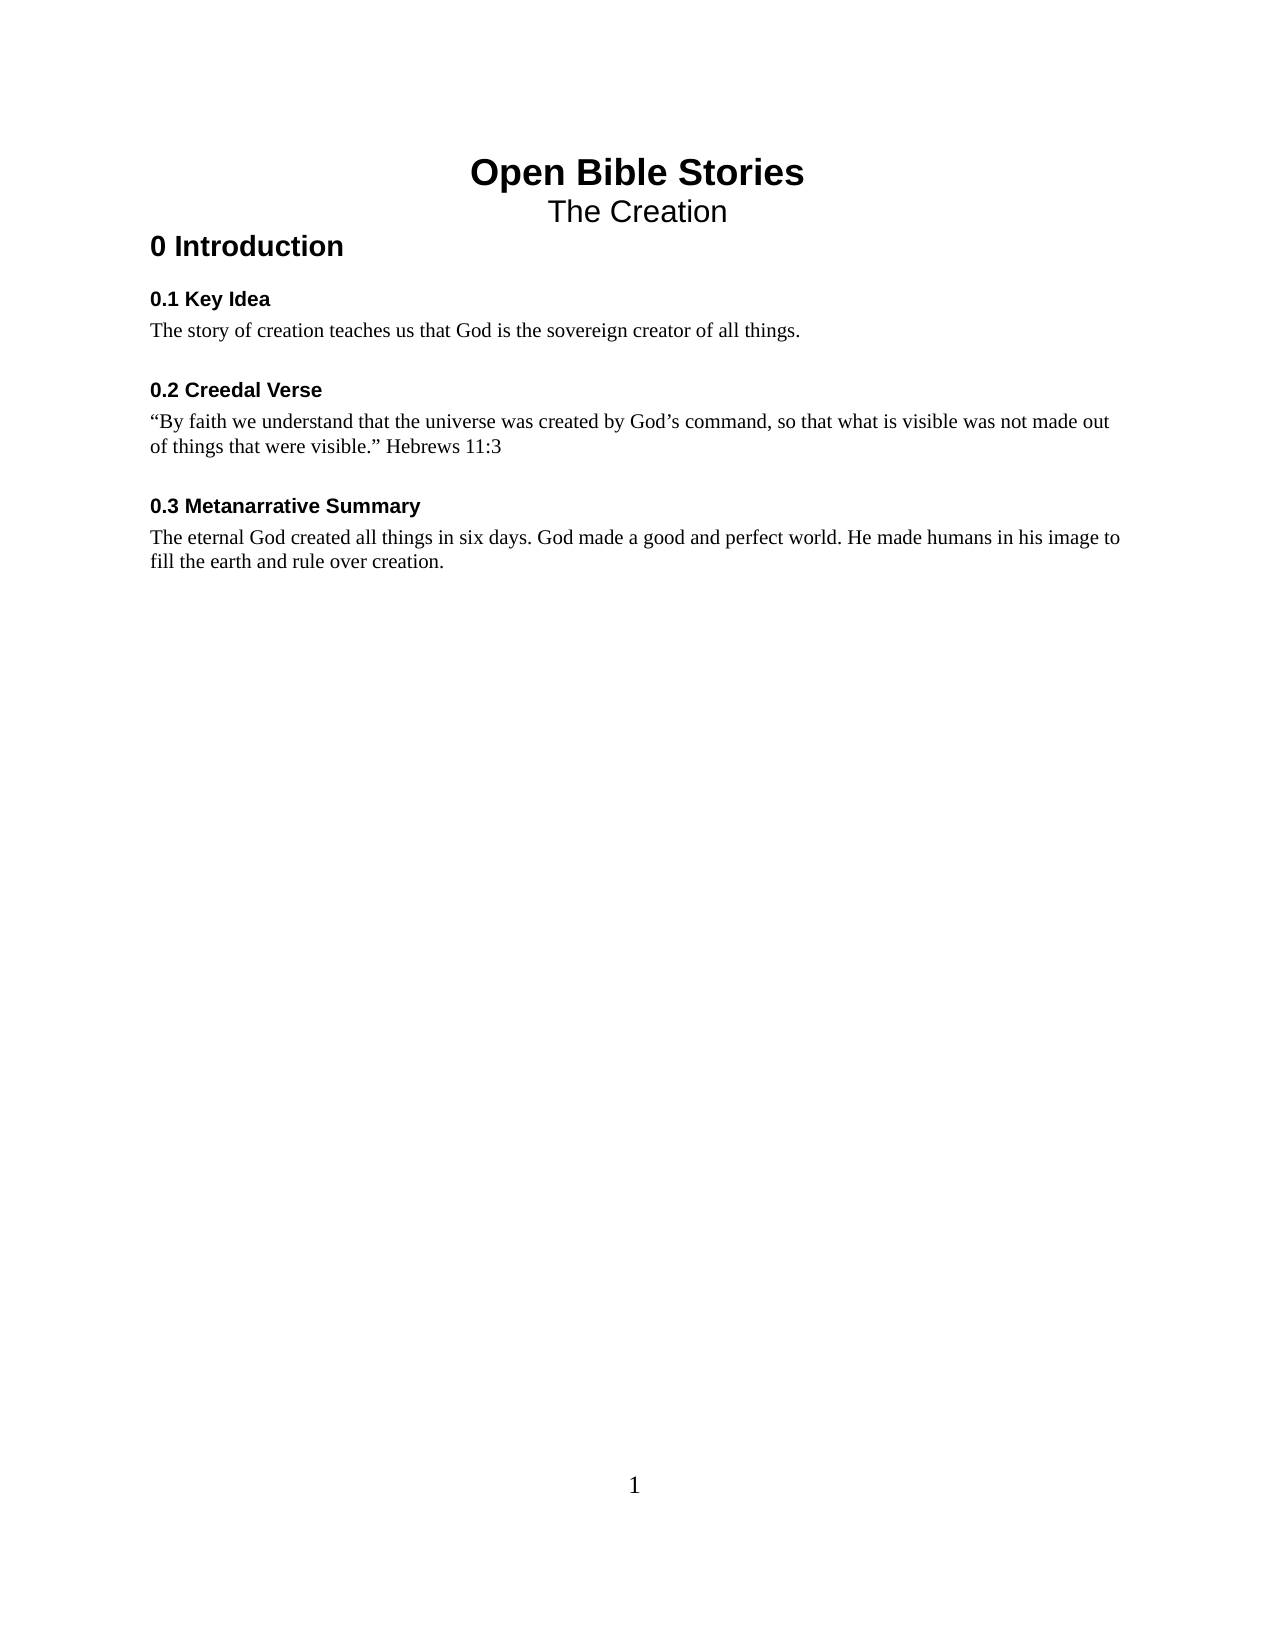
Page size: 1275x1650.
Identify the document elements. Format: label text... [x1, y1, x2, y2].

text The eternal God created all things in six days. God made a good and perfect world. He made humans in his image to fill the earth and rule over creation. [150, 525, 1125, 573]
text The story of creation teaches us that God is the sovereign creator of all things. [150, 318, 1125, 342]
subtitle The Creation [150, 193, 1125, 229]
subtitle 0 Introduction [150, 229, 1125, 263]
subtitle 0.3 Metanarrative Summary [150, 493, 1125, 517]
title Open Bible Stories [150, 150, 1125, 193]
text “By faith we understand that the universe was created by God’s command, so that what is visible was not made out of things that were visible.” Hebrews 11:3 [150, 409, 1125, 458]
subtitle 0.2 Creedal Verse [150, 378, 1125, 402]
subtitle 0.1 Key Idea [150, 287, 1125, 311]
